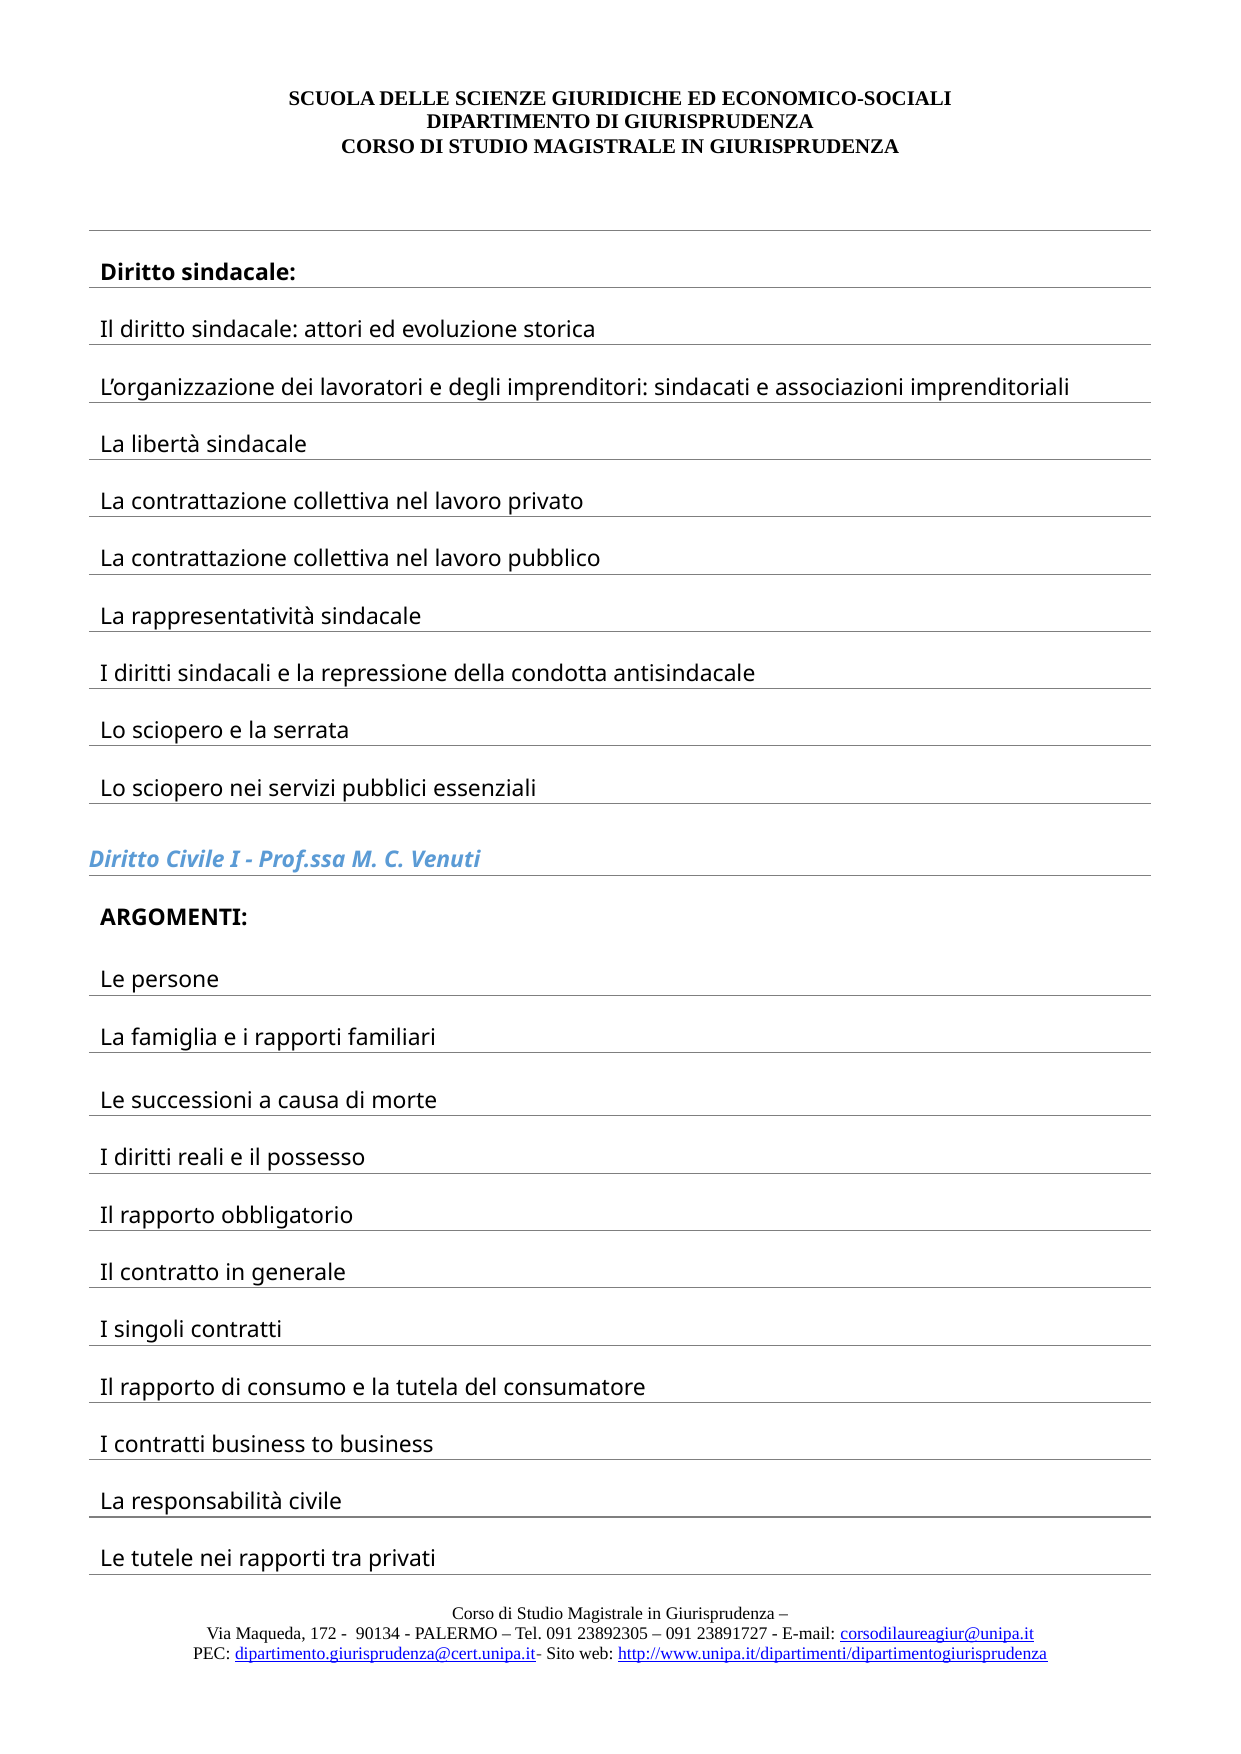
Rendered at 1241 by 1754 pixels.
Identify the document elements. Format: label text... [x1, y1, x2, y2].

text Diritto Civile I - Prof.ssa M. C. Venuti [89, 843, 1152, 875]
table_cell La contrattazione collettiva nel lavoro pubblico [89, 517, 1151, 573]
table_cell Le successioni a causa di morte [89, 1053, 1151, 1115]
table_cell Il contratto in generale [89, 1231, 1151, 1287]
table_cell Il diritto sindacale: attori ed evoluzione storica [89, 288, 1151, 344]
table_cell La famiglia e i rapporti familiari [89, 996, 1151, 1052]
table_cell Il rapporto obbligatorio [89, 1174, 1151, 1230]
table_cell L’organizzazione dei lavoratori e degli imprenditori: sindacati e associazioni imprenditoriali [89, 345, 1151, 402]
table_cell La contrattazione collettiva nel lavoro privato [89, 460, 1151, 516]
table_cell La rappresentatività sindacale [89, 575, 1151, 631]
table_header ARGOMENTI: Le persone [89, 876, 1151, 994]
table_cell I singoli contratti [89, 1288, 1151, 1344]
table_cell Lo sciopero nei servizi pubblici essenziali [89, 746, 1151, 803]
table_cell I diritti reali e il possesso [89, 1116, 1151, 1173]
table_cell I diritti sindacali e la repressione della condotta antisindacale [89, 632, 1151, 688]
table_cell I contratti business to business [89, 1403, 1151, 1459]
table_cell Il rapporto di consumo e la tutela del consumatore [89, 1346, 1151, 1402]
table_cell La responsabilità civile [89, 1460, 1151, 1516]
table_cell Lo sciopero e la serrata [89, 689, 1151, 745]
table_cell La libertà sindacale [89, 403, 1151, 459]
table_cell Diritto sindacale: [89, 231, 1151, 287]
table_cell Le tutele nei rapporti tra privati [89, 1518, 1151, 1574]
